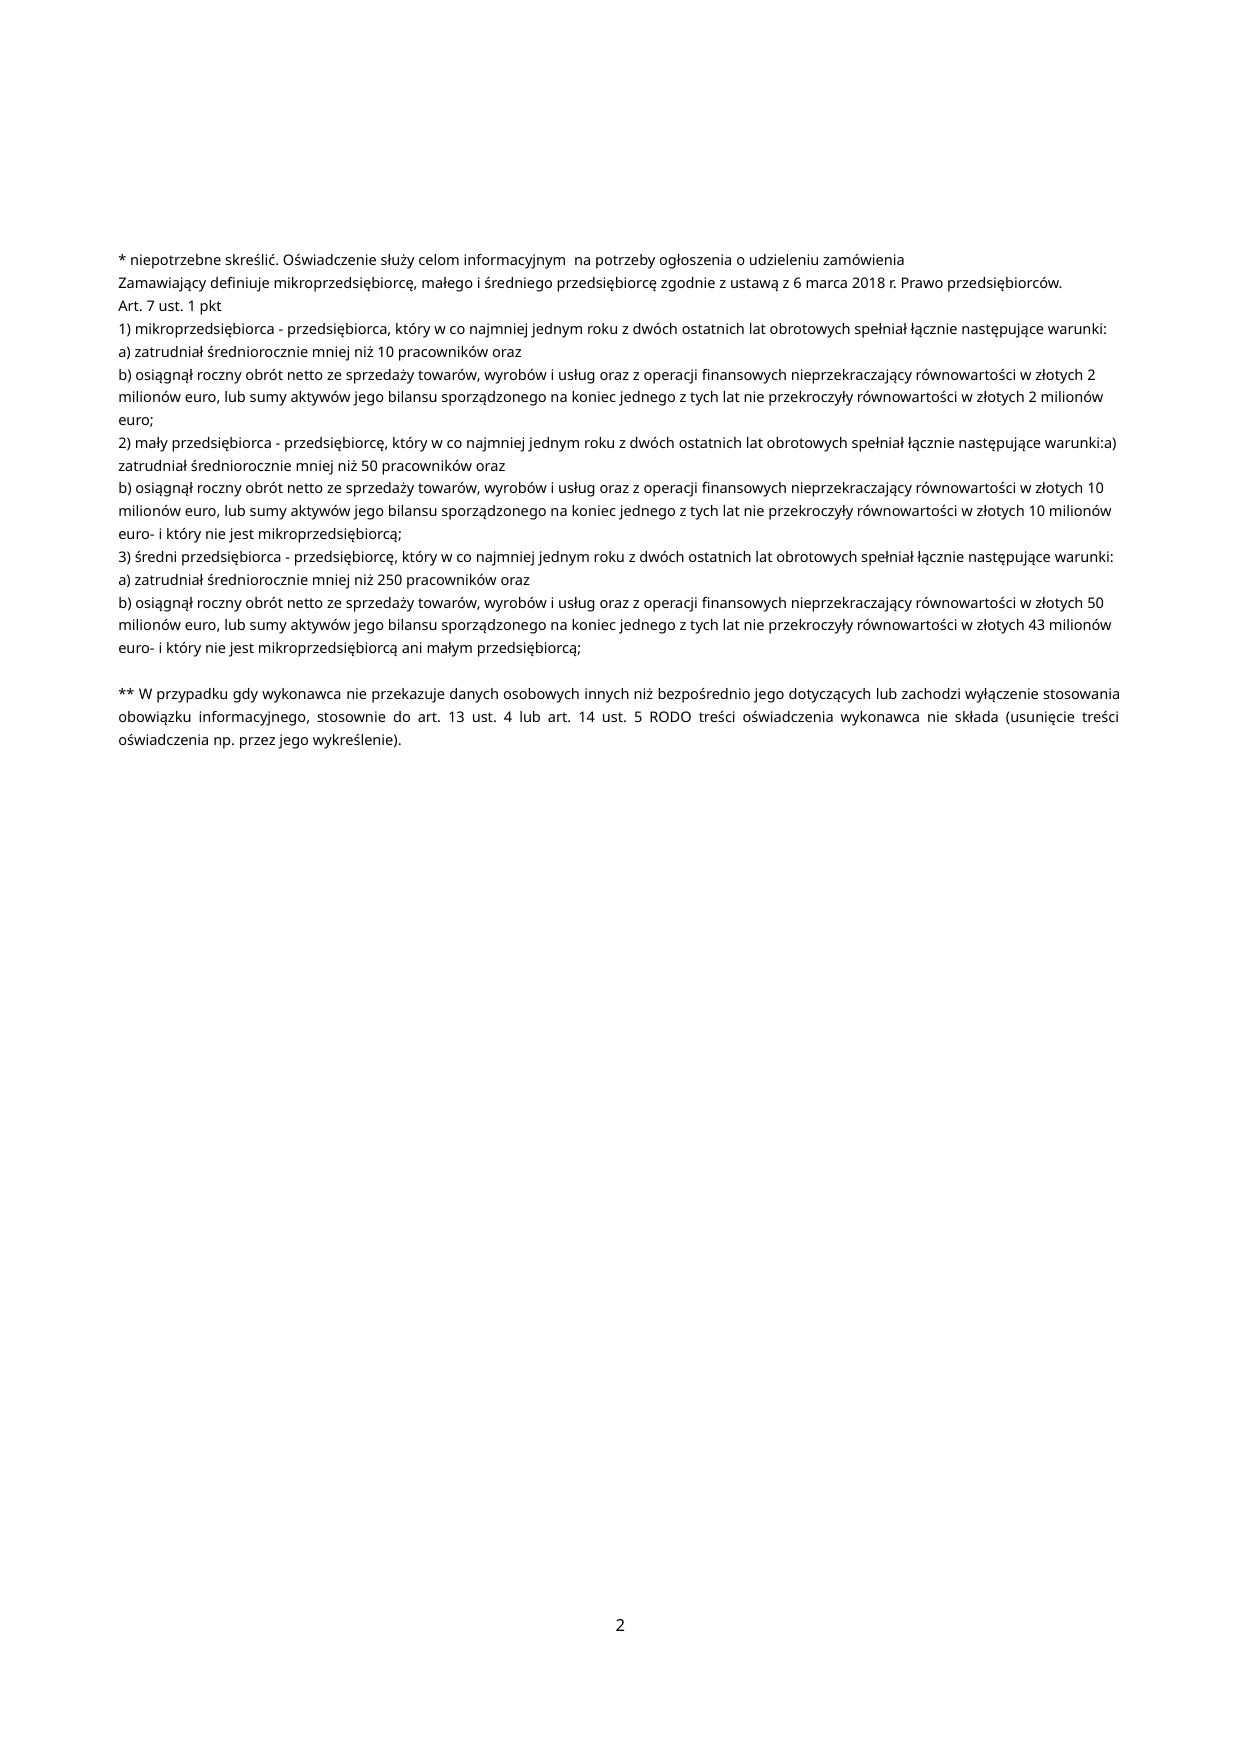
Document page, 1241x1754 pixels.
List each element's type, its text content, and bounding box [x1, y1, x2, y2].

text a) zatrudniał średniorocznie mniej niż 250 pracowników oraz [118, 569, 1122, 589]
text ** W przypadku gdy wykonawca nie przekazuje danych osobowych innych niż bezpośrednio jego dotyczących lub zachodzi wyłączenie stosowania obowiązku informacyjnego, stosownie do art. 13 ust. 4 lub art. 14 ust. 5 RODO treści oświadczenia wykonawca nie składa (usunięcie treści oświadczenia np. przez jego wykreślenie). [118, 684, 1122, 749]
text Zamawiający definiuje mikroprzedsiębiorcę, małego i średniego przedsiębiorcę zgodnie z ustawą z 6 marca 2018 r. Prawo przedsiębiorców. Art. 7 ust. 1 pkt 1) mikroprzedsiębiorca - przedsiębiorca, który w co najmniej jednym roku z dwóch ostatnich lat obrotowych spełniał łącznie następujące warunki: a) zatrudniał średniorocznie mniej niż 10 pracowników oraz b) osiągnął roczny obrót netto ze sprzedaży towarów, wyrobów i usług oraz z operacji finansowych nieprzekraczający równowartości w złotych 2 milionów euro, lub sumy aktywów jego bilansu sporządzonego na koniec jednego z tych lat nie przekroczyły równowartości w złotych 2 milionów euro; 2) mały przedsiębiorca - przedsiębiorcę, który w co najmniej jednym roku z dwóch ostatnich lat obrotowych spełniał łącznie następujące warunki:a) zatrudniał średniorocznie mniej niż 50 pracowników oraz [118, 273, 1122, 475]
text * niepotrzebne skreślić. Oświadczenie służy celom informacyjnym na potrzeby ogłoszenia o udzieleniu zamówienia [118, 250, 1122, 270]
text b) osiągnął roczny obrót netto ze sprzedaży towarów, wyrobów i usług oraz z operacji finansowych nieprzekraczający równowartości w złotych 50 milionów euro, lub sumy aktywów jego bilansu sporządzonego na koniec jednego z tych lat nie przekroczyły równowartości w złotych 43 milionów euro- i który nie jest mikroprzedsiębiorcą ani małym przedsiębiorcą; [118, 592, 1122, 658]
text b) osiągnął roczny obrót netto ze sprzedaży towarów, wyrobów i usług oraz z operacji finansowych nieprzekraczający równowartości w złotych 10 milionów euro, lub sumy aktywów jego bilansu sporządzonego na koniec jednego z tych lat nie przekroczyły równowartości w złotych 10 milionów euro- i który nie jest mikroprzedsiębiorcą; 3) średni przedsiębiorca - przedsiębiorcę, który w co najmniej jednym roku z dwóch ostatnich lat obrotowych spełniał łącznie następujące warunki: [118, 478, 1122, 567]
